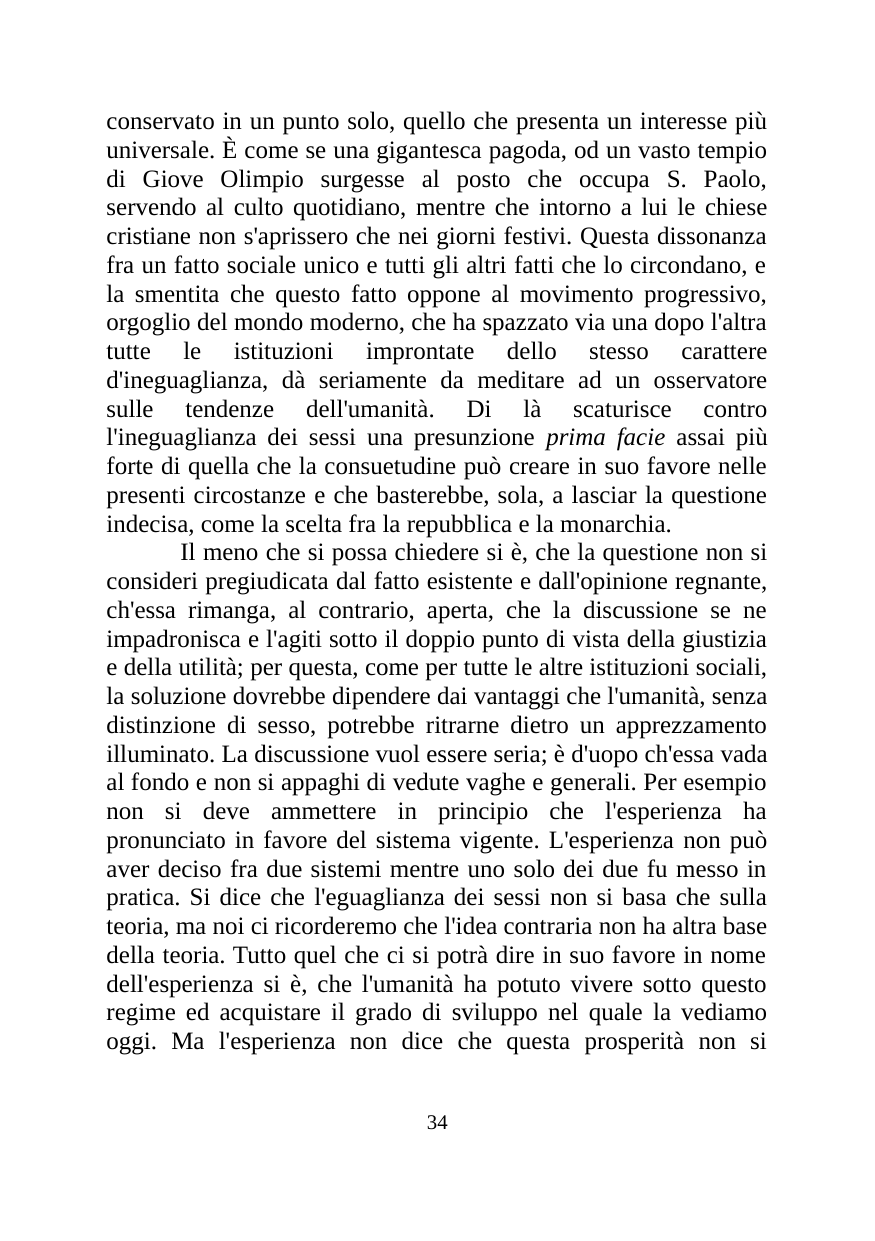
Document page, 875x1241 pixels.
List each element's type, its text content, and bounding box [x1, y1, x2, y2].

text Il meno che si possa chiedere si è, che la questione non si consideri pregiudicata dal fatto esistente e dall'opinione regnante, ch'essa rimanga, al contrario, aperta, che la discussione se ne impadronisca e l'agiti sotto il doppio punto di vista della giustizia e della utilità; per questa, come per tutte le altre istituzioni sociali, la soluzione dovrebbe dipendere dai vantaggi che l'umanità, senza distinzione di sesso, potrebbe ritrarne dietro un apprezzamento illuminato. La discussione vuol essere seria; è d'uopo ch'essa vada al fondo e non si appaghi di vedute vaghe e generali. Per esempio non si deve ammettere in principio che l'esperienza ha pronunciato in favore del sistema vigente. L'esperienza non può aver deciso fra due sistemi mentre uno solo dei due fu messo in pratica. Si dice che l'eguaglianza dei sessi non si basa che sulla teoria, ma noi ci ricorderemo che l'idea contraria non ha altra base della teoria. Tutto quel che ci si potrà dire in suo favore in nome dell'esperienza si è, che l'umanità ha potuto vivere sotto questo regime ed acquistare il grado di sviluppo nel quale la vediamo oggi. Ma l'esperienza non dice che questa prosperità non si [106, 537, 768, 1055]
text conservato in un punto solo, quello che presenta un interesse più universale. È come se una gigantesca pagoda, od un vasto tempio di Giove Olimpio surgesse al posto che occupa S. Paolo, servendo al culto quotidiano, mentre che intorno a lui le chiese cristiane non s'aprissero che nei giorni festivi. Questa dissonanza fra un fatto sociale unico e tutti gli altri fatti che lo circondano, e la smentita che questo fatto oppone al movimento progressivo, orgoglio del mondo moderno, che ha spazzato via una dopo l'altra tutte le istituzioni improntate dello stesso carattere d'ineguaglianza, dà seriamente da meditare ad un osservatore sulle tendenze dell'umanità. Di là scaturisce contro l'ineguaglianza dei sessi una presunzione prima facie assai più forte di quella che la consuetudine può creare in suo favore nelle presenti circostanze e che basterebbe, sola, a lasciar la questione indecisa, come la scelta fra la repubblica e la monarchia. [106, 106, 768, 537]
